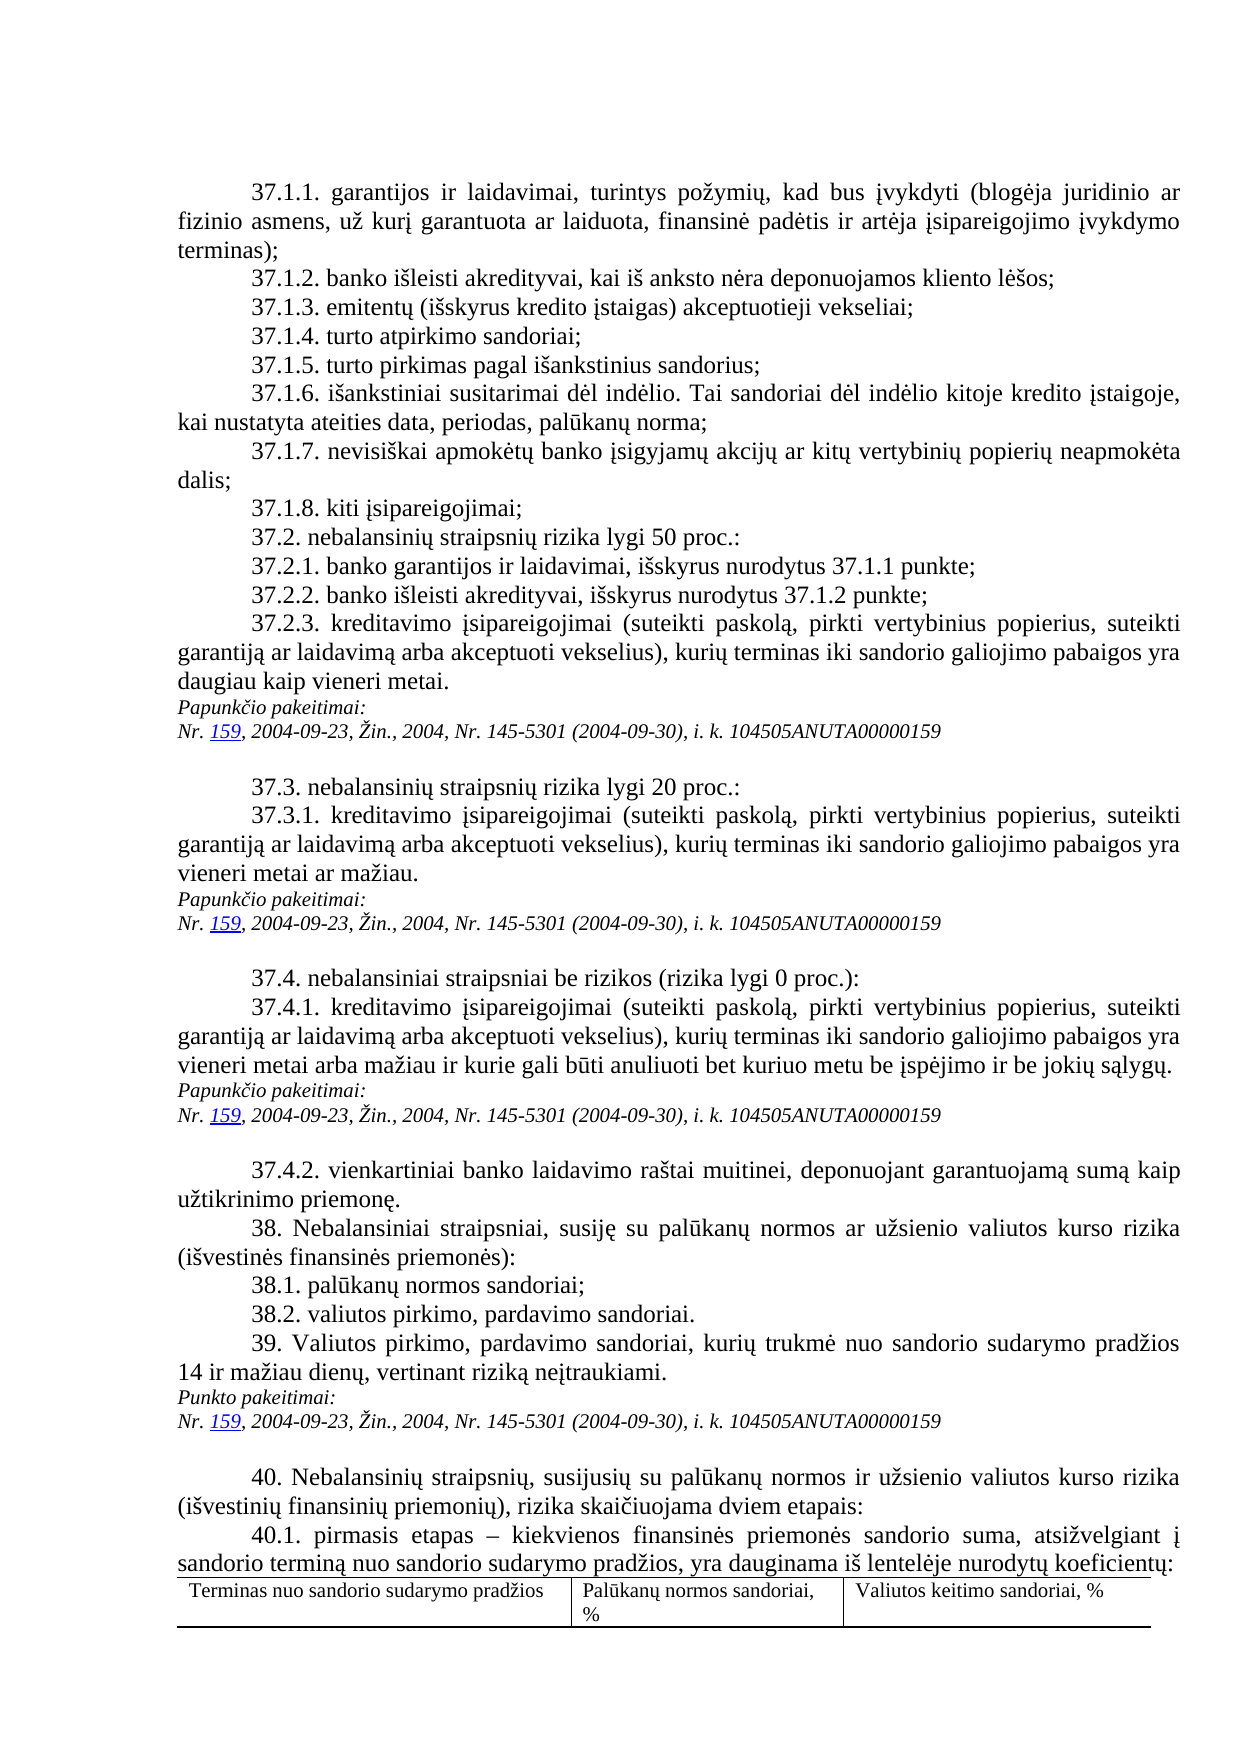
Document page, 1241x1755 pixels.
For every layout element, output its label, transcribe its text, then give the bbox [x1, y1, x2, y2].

text Nr. 159, 2004-09-23, Žin., 2004, Nr. 145-5301 (2004-09-30), i. k. 104505ANUTA00000159 [177, 1102, 1181, 1127]
text 37.1.7. nevisiškai apmokėtų banko įsigyjamų akcijų ar kitų vertybinių popierių neapmokėta dalis; [177, 436, 1181, 493]
text 39. Valiutos pirkimo, pardavimo sandoriai, kurių trukmė nuo sandorio sudarymo pradžios 14 ir mažiau dienų, vertinant riziką neįtraukiami. [177, 1328, 1181, 1385]
text Papunkčio pakeitimai: [177, 887, 1181, 911]
text 37.1.8. kiti įsipareigojimai; [177, 493, 1181, 522]
text Papunkčio pakeitimai: [177, 695, 1181, 719]
table_header Valiutos keitimo sandoriai, % [844, 1578, 1151, 1626]
table_header [1151, 1577, 1181, 1626]
text 37.4.1. kreditavimo įsipareigojimai (suteikti paskolą, pirkti vertybinius popierius, suteikti garantiją ar laidavimą arba akceptuoti vekselius), kurių terminas iki sandorio galiojimo pabaigos yra vieneri metai arba mažiau ir kurie gali būti anuliuoti bet kuriuo metu be įspėjimo ir be jokių sąlygų. [177, 992, 1181, 1078]
text 40. Nebalansinių straipsnių, susijusių su palūkanų normos ir užsienio valiutos kurso rizika (išvestinių finansinių priemonių), rizika skaičiuojama dviem etapais: [177, 1462, 1181, 1520]
text Punkto pakeitimai: [177, 1385, 1181, 1409]
text Nr. 159, 2004-09-23, Žin., 2004, Nr. 145-5301 (2004-09-30), i. k. 104505ANUTA00000159 [177, 719, 1181, 743]
table_header Palūkanų normos sandoriai, % [572, 1578, 843, 1626]
text 38. Nebalansiniai straipsniai, susiję su palūkanų normos ar užsienio valiutos kurso rizika (išvestinės finansinės priemonės): [177, 1213, 1181, 1270]
text Nr. 159, 2004-09-23, Žin., 2004, Nr. 145-5301 (2004-09-30), i. k. 104505ANUTA00000159 [177, 1409, 1181, 1433]
text 37.2.1. banko garantijos ir laidavimai, išskyrus nurodytus 37.1.1 punkte; [177, 551, 1181, 580]
text 38.2. valiutos pirkimo, pardavimo sandoriai. [177, 1299, 1181, 1328]
text 37.4.2. vienkartiniai banko laidavimo raštai muitinei, deponuojant garantuojamą sumą kaip užtikrinimo priemonę. [177, 1155, 1181, 1213]
text 37.1.1. garantijos ir laidavimai, turintys požymių, kad bus įvykdyti (blogėja juridinio ar fizinio asmens, už kurį garantuota ar laiduota, finansinė padėtis ir artėja įsipareigojimo įvykdymo terminas); [177, 177, 1181, 263]
text 37.1.6. išankstiniai susitarimai dėl indėlio. Tai sandoriai dėl indėlio kitoje kredito įstaigoje, kai nustatyta ateities data, periodas, palūkanų norma; [177, 378, 1181, 436]
text 38.1. palūkanų normos sandoriai; [177, 1270, 1181, 1299]
text 37.1.3. emitentų (išskyrus kredito įstaigas) akceptuotieji vekseliai; [177, 292, 1181, 321]
text 37.1.4. turto atpirkimo sandoriai; [177, 321, 1181, 350]
text 37.2. nebalansinių straipsnių rizika lygi 50 proc.: [177, 522, 1181, 551]
table_header Terminas nuo sandorio sudarymo pradžios [177, 1578, 571, 1626]
text 37.1.5. turto pirkimas pagal išankstinius sandorius; [177, 350, 1181, 378]
text 37.1.2. banko išleisti akredityvai, kai iš anksto nėra deponuojamos kliento lėšos; [177, 263, 1181, 292]
text 37.2.3. kreditavimo įsipareigojimai (suteikti paskolą, pirkti vertybinius popierius, suteikti garantiją ar laidavimą arba akceptuoti vekselius), kurių terminas iki sandorio galiojimo pabaigos yra daugiau kaip vieneri metai. [177, 608, 1181, 695]
text Nr. 159, 2004-09-23, Žin., 2004, Nr. 145-5301 (2004-09-30), i. k. 104505ANUTA00000159 [177, 911, 1181, 935]
text Papunkčio pakeitimai: [177, 1078, 1181, 1102]
text 37.3. nebalansinių straipsnių rizika lygi 20 proc.: [177, 772, 1181, 800]
text 40.1. pirmasis etapas – kiekvienos finansinės priemonės sandorio suma, atsižvelgiant į sandorio terminą nuo sandorio sudarymo pradžios, yra dauginama iš lentelėje nurodytų koeficientų: [177, 1520, 1181, 1577]
text 37.2.2. banko išleisti akredityvai, išskyrus nurodytus 37.1.2 punkte; [177, 580, 1181, 608]
text 37.4. nebalansiniai straipsniai be rizikos (rizika lygi 0 proc.): [177, 963, 1181, 992]
text 37.3.1. kreditavimo įsipareigojimai (suteikti paskolą, pirkti vertybinius popierius, suteikti garantiją ar laidavimą arba akceptuoti vekselius), kurių terminas iki sandorio galiojimo pabaigos yra vieneri metai ar mažiau. [177, 800, 1181, 887]
